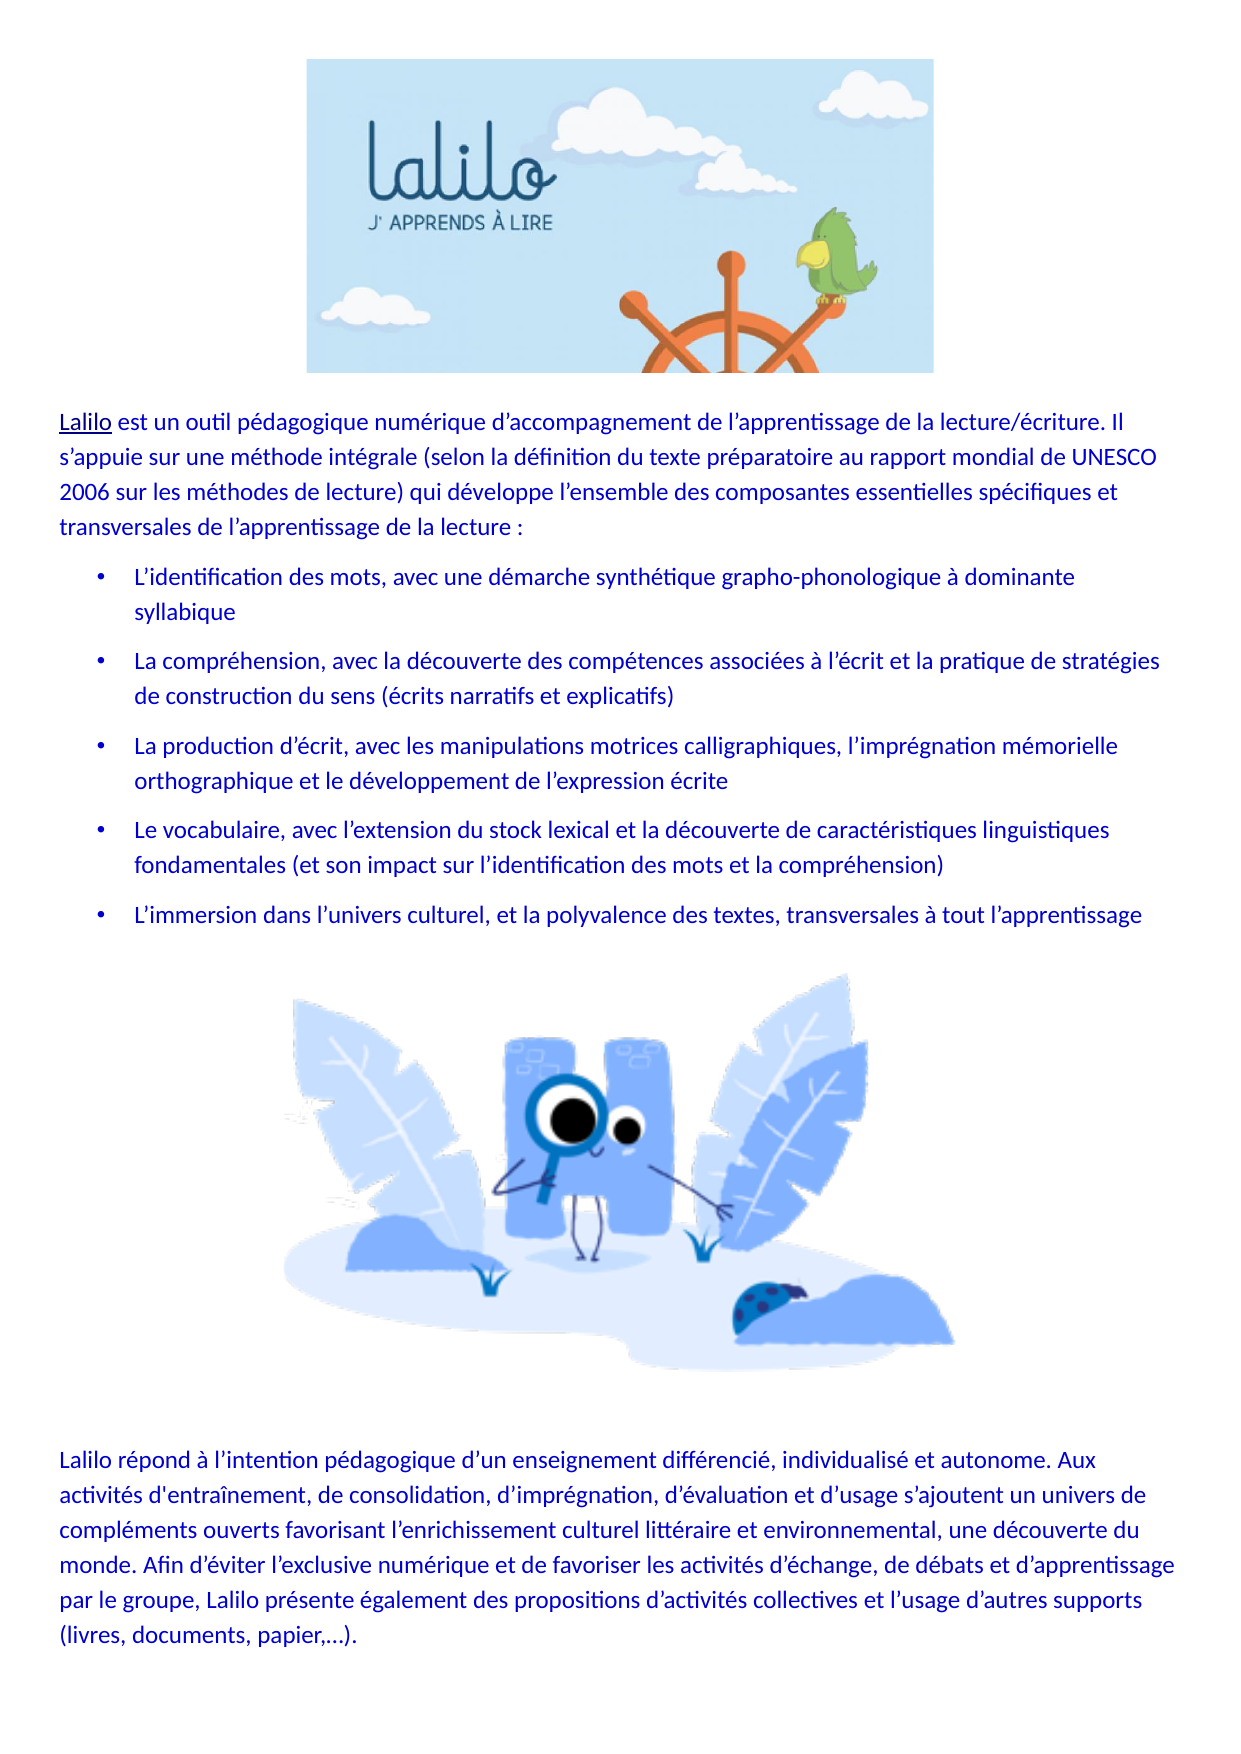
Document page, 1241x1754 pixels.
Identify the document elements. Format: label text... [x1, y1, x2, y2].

list L’identification des mots, avec une démarche synthétique grapho-phonologique à dominante syllabique [97, 561, 1181, 626]
picture [283, 973, 956, 1372]
list Le vocabulaire, avec l’extension du stock lexical et la découverte de caractéristiques linguistiques fondamentales (et son impact sur l’identification des mots et la compréhension) [97, 814, 1181, 880]
picture [306, 59, 934, 373]
text Lalilo est un outil pédagogique numérique d’accompagnement de l’apprentissage de la lecture/écriture. Il s’appuie sur une méthode intégrale (selon la définition du texte préparatoire au rapport mondial de UNESCO 2006 sur les méthodes de lecture) qui développe l’ensemble des composantes essentielles spécifiques et transversales de l’apprentissage de la lecture : [59, 406, 1181, 542]
list La compréhension, avec la découverte des compétences associées à l’écrit et la pratique de stratégies de construction du sens (écrits narratifs et explicatifs) [97, 645, 1181, 711]
list La production d’écrit, avec les manipulations motrices calligraphiques, l’imprégnation mémorielle orthographique et le développement de l’expression écrite [97, 730, 1181, 795]
text Lalilo répond à l’intention pédagogique d’un enseignement différencié, individualisé et autonome. Aux activités d'entraînement, de consolidation, d’imprégnation, d’évaluation et d’usage s’ajoutent un univers de compléments ouverts favorisant l’enrichissement culturel littéraire et environnemental, une découverte du monde. Afin d’éviter l’exclusive numérique et de favoriser les activités d’échange, de débats et d’apprentissage par le groupe, Lalilo présente également des propositions d’activités collectives et l’usage d’autres supports (livres, documents, papier,…). [59, 1444, 1181, 1650]
list L’immersion dans l’univers culturel, et la polyvalence des textes, transversales à tout l’apprentissage [97, 899, 1181, 929]
